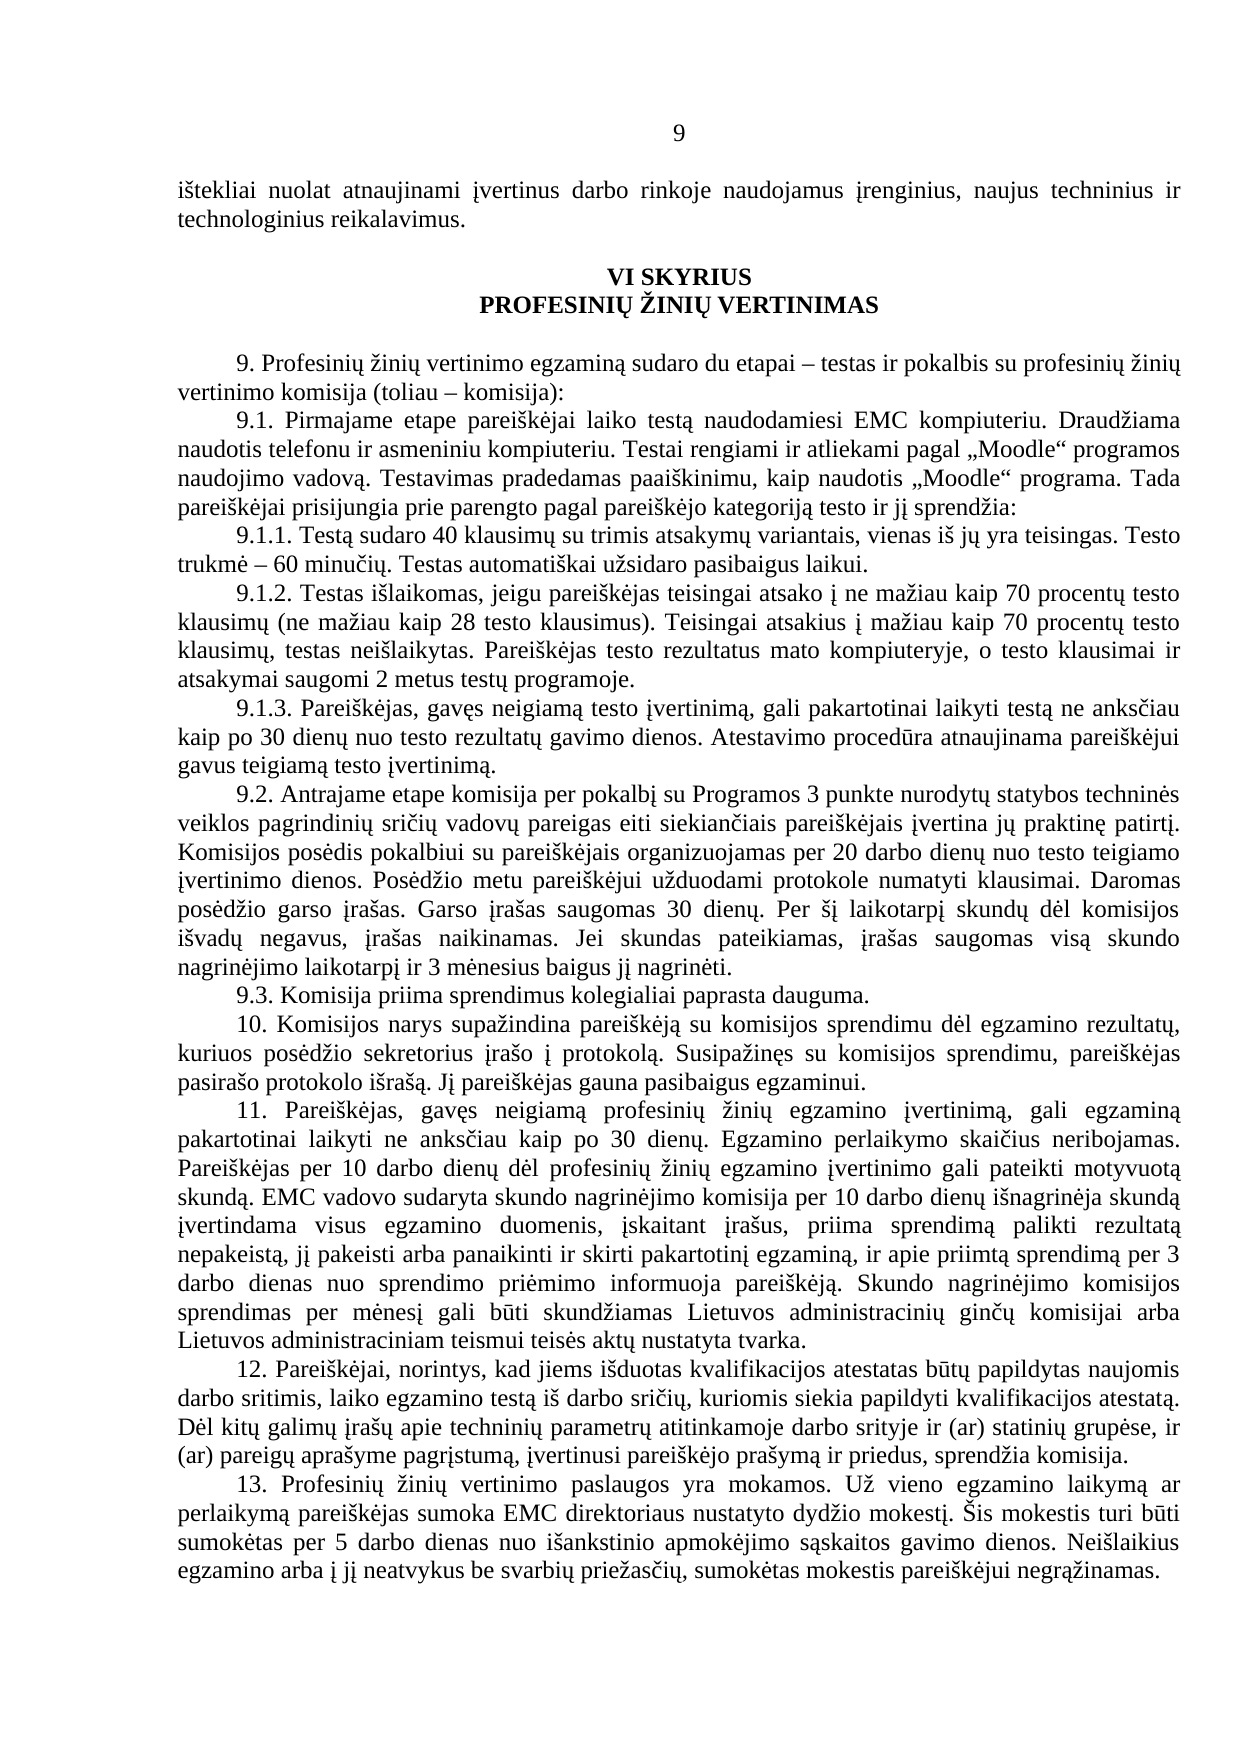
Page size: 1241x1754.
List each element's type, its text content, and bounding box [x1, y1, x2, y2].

text 9.1.3. Pareiškėjas, gavęs neigiamą testo įvertinimą, gali pakartotinai laikyti testą ne anksčiau kaip po 30 dienų nuo testo rezultatų gavimo dienos. Atestavimo procedūra atnaujinama pareiškėjui gavus teigiamą testo įvertinimą. [177, 693, 1181, 779]
text VI SKYRIUS [177, 262, 1181, 291]
text 9.1.1. Testą sudaro 40 klausimų su trimis atsakymų variantais, vienas iš jų yra teisingas. Testo trukmė – 60 minučių. Testas automatiškai užsidaro pasibaigus laikui. [177, 521, 1181, 578]
text 9.1. Pirmajame etape pareiškėjai laiko testą naudodamiesi EMC kompiuteriu. Draudžiama naudotis telefonu ir asmeniniu kompiuteriu. Testai rengiami ir atliekami pagal „Moodle“ programos naudojimo vadovą. Testavimas pradedamas paaiškinimu, kaip naudotis „Moodle“ programa. Tada pareiškėjai prisijungia prie parengto pagal pareiškėjo kategoriją testo ir jį sprendžia: [177, 406, 1181, 521]
text 10. Komisijos narys supažindina pareiškėją su komisijos sprendimu dėl egzamino rezultatų, kuriuos posėdžio sekretorius įrašo į protokolą. Susipažinęs su komisijos sprendimu, pareiškėjas pasirašo protokolo išrašą. Jį pareiškėjas gauna pasibaigus egzaminui. [177, 1009, 1181, 1096]
text 11. Pareiškėjas, gavęs neigiamą profesinių žinių egzamino įvertinimą, gali egzaminą pakartotinai laikyti ne anksčiau kaip po 30 dienų. Egzamino perlaikymo skaičius neribojamas. Pareiškėjas per 10 darbo dienų dėl profesinių žinių egzamino įvertinimo gali pateikti motyvuotą skundą. EMC vadovo sudaryta skundo nagrinėjimo komisija per 10 darbo dienų išnagrinėja skundą įvertindama visus egzamino duomenis, įskaitant įrašus, priima sprendimą palikti rezultatą nepakeistą, jį pakeisti arba panaikinti ir skirti pakartotinį egzaminą, ir apie priimtą sprendimą per 3 darbo dienas nuo sprendimo priėmimo informuoja pareiškėją. Skundo nagrinėjimo komisijos sprendimas per mėnesį gali būti skundžiamas Lietuvos administracinių ginčų komisijai arba Lietuvos administraciniam teismui teisės aktų nustatyta tvarka. [177, 1096, 1181, 1354]
text 9. Profesinių žinių vertinimo egzaminą sudaro du etapai – testas ir pokalbis su profesinių žinių vertinimo komisija (toliau – komisija): [177, 348, 1181, 406]
text 9.2. Antrajame etape komisija per pokalbį su Programos 3 punkte nurodytų statybos techninės veiklos pagrindinių sričių vadovų pareigas eiti siekiančiais pareiškėjais įvertina jų praktinę patirtį. Komisijos posėdis pokalbiui su pareiškėjais organizuojamas per 20 darbo dienų nuo testo teigiamo įvertinimo dienos. Posėdžio metu pareiškėjui užduodami protokole numatyti klausimai. Daromas posėdžio garso įrašas. Garso įrašas saugomas 30 dienų. Per šį laikotarpį skundų dėl komisijos išvadų negavus, įrašas naikinamas. Jei skundas pateikiamas, įrašas saugomas visą skundo nagrinėjimo laikotarpį ir 3 mėnesius baigus jį nagrinėti. [177, 779, 1181, 981]
text 13. Profesinių žinių vertinimo paslaugos yra mokamos. Už vieno egzamino laikymą ar perlaikymą pareiškėjas sumoka EMC direktoriaus nustatyto dydžio mokestį. Šis mokestis turi būti sumokėtas per 5 darbo dienas nuo išankstinio apmokėjimo sąskaitos gavimo dienos. Neišlaikius egzamino arba į jį neatvykus be svarbių priežasčių, sumokėtas mokestis pareiškėjui negrąžinamas. [177, 1469, 1181, 1584]
text 9.3. Komisija priima sprendimus kolegialiai paprasta dauguma. [177, 981, 1181, 1009]
text 9.1.2. Testas išlaikomas, jeigu pareiškėjas teisingai atsako į ne mažiau kaip 70 procentų testo klausimų (ne mažiau kaip 28 testo klausimus). Teisingai atsakius į mažiau kaip 70 procentų testo klausimų, testas neišlaikytas. Pareiškėjas testo rezultatus mato kompiuteryje, o testo klausimai ir atsakymai saugomi 2 metus testų programoje. [177, 578, 1181, 693]
text ištekliai nuolat atnaujinami įvertinus darbo rinkoje naudojamus įrenginius, naujus techninius ir technologinius reikalavimus. [177, 176, 1181, 233]
text 12. Pareiškėjai, norintys, kad jiems išduotas kvalifikacijos atestatas būtų papildytas naujomis darbo sritimis, laiko egzamino testą iš darbo sričių, kuriomis siekia papildyti kvalifikacijos atestatą. Dėl kitų galimų įrašų apie techninių parametrų atitinkamoje darbo srityje ir (ar) statinių grupėse, ir (ar) pareigų aprašyme pagrįstumą, įvertinusi pareiškėjo prašymą ir priedus, sprendžia komisija. [177, 1354, 1181, 1469]
text PROFESINIŲ ŽINIŲ VERTINIMAS [177, 291, 1181, 319]
